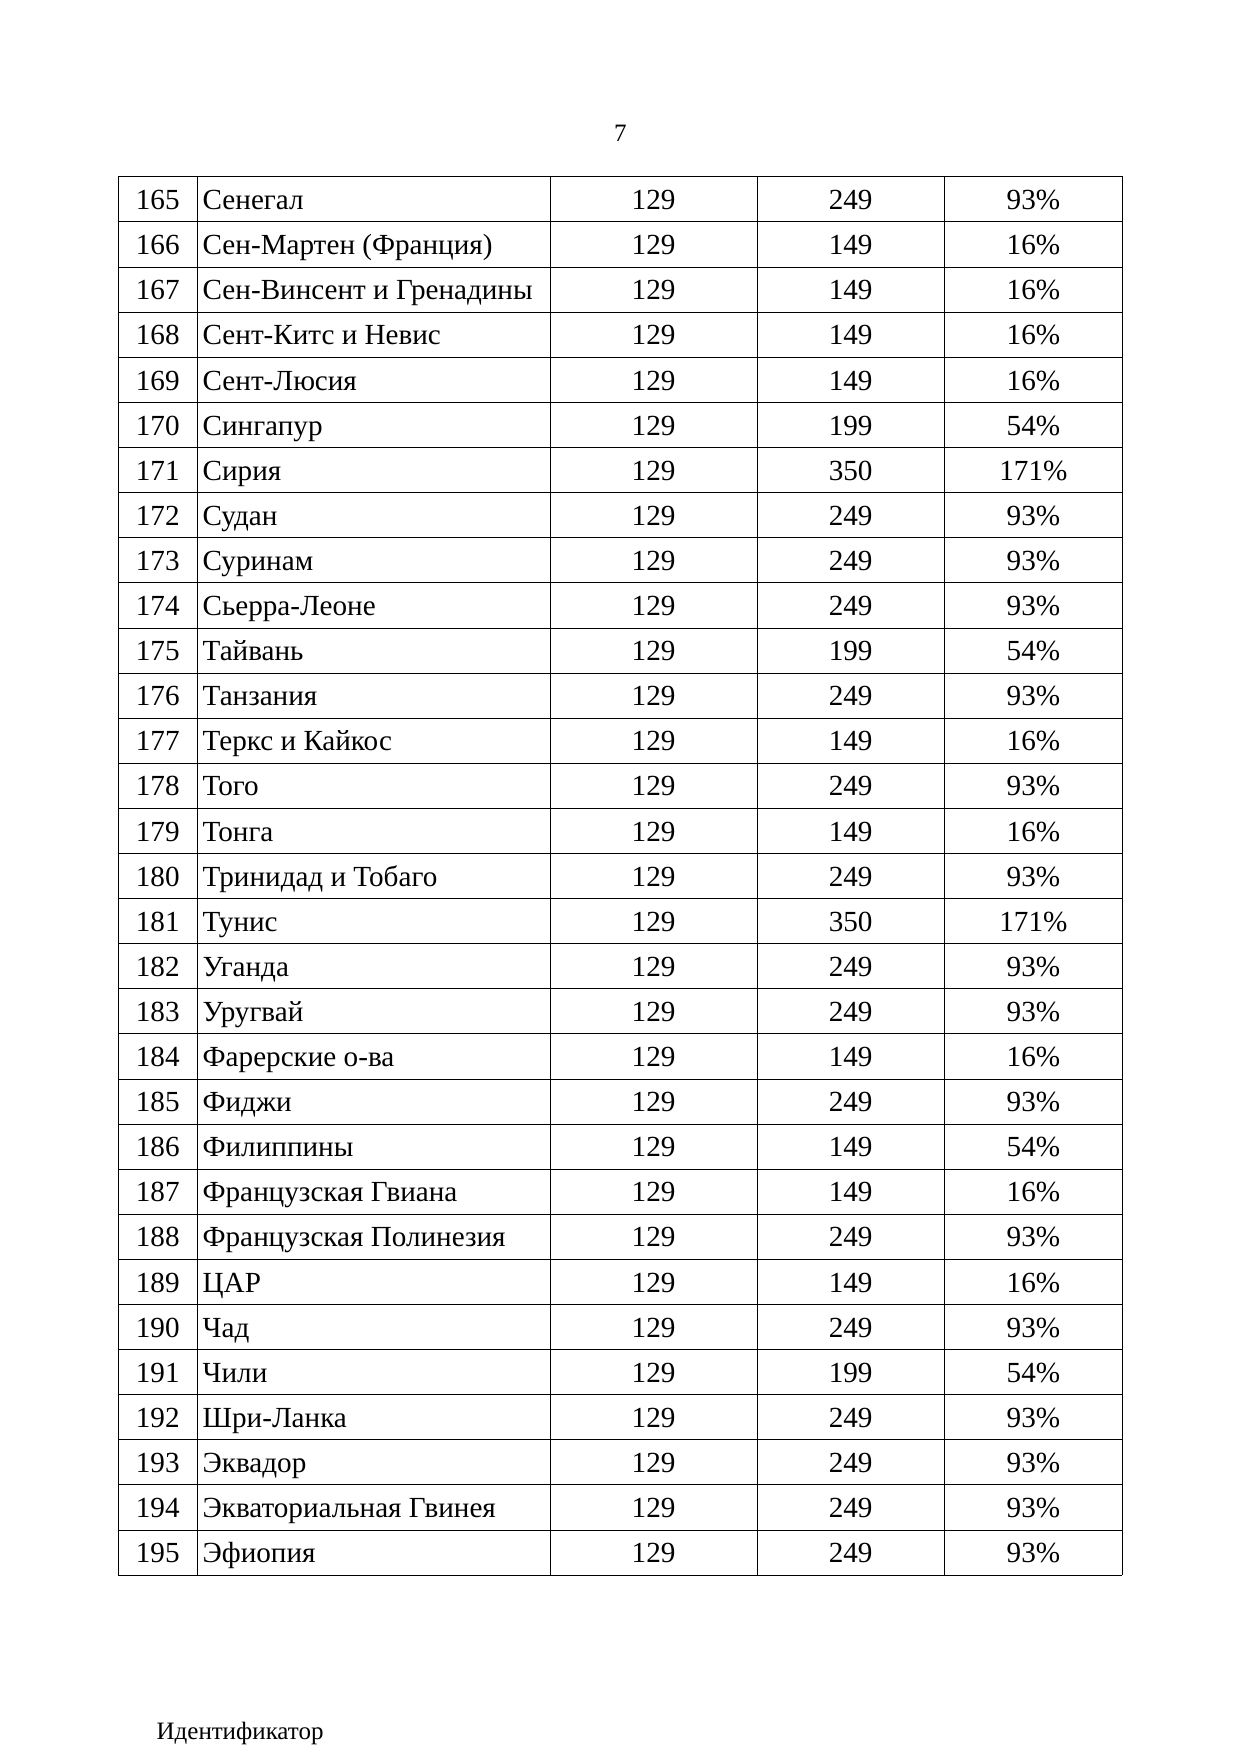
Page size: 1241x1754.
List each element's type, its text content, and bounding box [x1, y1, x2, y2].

table_cell 249 [758, 1485, 944, 1529]
table_cell 182 [119, 944, 197, 988]
table_cell Эфиопия [198, 1531, 550, 1574]
table_cell 249 [758, 1080, 944, 1123]
table_cell 179 [119, 809, 197, 853]
table_cell 186 [119, 1125, 197, 1169]
table_cell 16% [945, 358, 1122, 402]
table_cell 249 [758, 493, 944, 537]
table_cell 129 [551, 1080, 757, 1123]
table_cell 93% [945, 674, 1122, 718]
table_cell 174 [119, 583, 197, 627]
table_cell 129 [551, 1260, 757, 1304]
table_cell 191 [119, 1350, 197, 1394]
table_cell 16% [945, 1034, 1122, 1078]
table_cell 16% [945, 719, 1122, 763]
table_cell 93% [945, 1395, 1122, 1439]
table_cell 129 [551, 809, 757, 853]
table_cell 249 [758, 854, 944, 898]
table_cell 249 [758, 1305, 944, 1349]
table_cell ЦАР [198, 1260, 550, 1304]
table_cell Сьерра-Леоне [198, 583, 550, 627]
table_cell 167 [119, 268, 197, 312]
table_cell 129 [551, 1034, 757, 1078]
table_cell Филиппины [198, 1125, 550, 1169]
table_cell 54% [945, 403, 1122, 447]
table_cell 350 [758, 899, 944, 943]
table_cell Судан [198, 493, 550, 537]
table_cell Чили [198, 1350, 550, 1394]
table_cell 184 [119, 1034, 197, 1078]
table_cell 129 [551, 177, 757, 221]
table_cell 129 [551, 674, 757, 718]
table_cell 149 [758, 719, 944, 763]
table_cell 93% [945, 583, 1122, 627]
table_cell 176 [119, 674, 197, 718]
table_cell 93% [945, 1080, 1122, 1123]
table_cell 129 [551, 1350, 757, 1394]
table_cell 149 [758, 1034, 944, 1078]
table_cell 249 [758, 674, 944, 718]
table_cell 129 [551, 1485, 757, 1529]
table_cell Чад [198, 1305, 550, 1349]
table_cell 129 [551, 583, 757, 627]
table_cell 189 [119, 1260, 197, 1304]
table_cell 129 [551, 493, 757, 537]
table_cell 183 [119, 989, 197, 1033]
table_cell 166 [119, 222, 197, 267]
table_cell 177 [119, 719, 197, 763]
table_cell 129 [551, 538, 757, 582]
table_cell Тайвань [198, 629, 550, 672]
table_cell 93% [945, 764, 1122, 808]
table_cell Экваториальная Гвинея [198, 1485, 550, 1529]
table_cell 93% [945, 538, 1122, 582]
table_cell Тунис [198, 899, 550, 943]
table_cell 129 [551, 989, 757, 1033]
table_cell 129 [551, 313, 757, 357]
table_cell 129 [551, 1440, 757, 1484]
table_cell 16% [945, 313, 1122, 357]
table_cell Танзания [198, 674, 550, 718]
table_cell 129 [551, 222, 757, 267]
table_cell 16% [945, 268, 1122, 312]
table_cell Тринидад и Тобаго [198, 854, 550, 898]
table_cell 187 [119, 1170, 197, 1214]
table_cell 16% [945, 1260, 1122, 1304]
table_cell Теркс и Кайкос [198, 719, 550, 763]
table_cell 16% [945, 222, 1122, 267]
table_cell 192 [119, 1395, 197, 1439]
table_cell 249 [758, 583, 944, 627]
table_cell 54% [945, 629, 1122, 672]
table_cell Того [198, 764, 550, 808]
table_cell 169 [119, 358, 197, 402]
table_cell Фарерские о-ва [198, 1034, 550, 1078]
table_cell 350 [758, 448, 944, 492]
table_cell 249 [758, 177, 944, 221]
table_cell Фиджи [198, 1080, 550, 1123]
table_cell 165 [119, 177, 197, 221]
table_cell 129 [551, 1531, 757, 1574]
table_cell 129 [551, 1395, 757, 1439]
table_cell 129 [551, 448, 757, 492]
table_cell 188 [119, 1215, 197, 1259]
table_cell 129 [551, 1215, 757, 1259]
table_cell 185 [119, 1080, 197, 1123]
table_cell 149 [758, 1260, 944, 1304]
table_cell 190 [119, 1305, 197, 1349]
table_cell 93% [945, 493, 1122, 537]
table_cell Уругвай [198, 989, 550, 1033]
table_cell 170 [119, 403, 197, 447]
table_cell Французская Гвиана [198, 1170, 550, 1214]
table_cell 249 [758, 538, 944, 582]
table_cell 173 [119, 538, 197, 582]
table_cell 249 [758, 944, 944, 988]
table_cell 16% [945, 809, 1122, 853]
table_cell 129 [551, 719, 757, 763]
table_cell 129 [551, 899, 757, 943]
table_cell 181 [119, 899, 197, 943]
table_cell 93% [945, 1305, 1122, 1349]
table_cell 149 [758, 809, 944, 853]
table_cell 149 [758, 1170, 944, 1214]
table_cell 149 [758, 1125, 944, 1169]
table_cell 129 [551, 1305, 757, 1349]
table_cell Сенегал [198, 177, 550, 221]
table_cell 93% [945, 177, 1122, 221]
table_cell Сент-Люсия [198, 358, 550, 402]
table_cell 129 [551, 764, 757, 808]
table_cell Суринам [198, 538, 550, 582]
table_cell 199 [758, 629, 944, 672]
table_cell 93% [945, 1485, 1122, 1529]
table_cell 93% [945, 944, 1122, 988]
table_cell Сен-Мартен (Франция) [198, 222, 550, 267]
table_cell Шри-Ланка [198, 1395, 550, 1439]
table_cell 129 [551, 944, 757, 988]
table_cell 93% [945, 1531, 1122, 1574]
table_cell 249 [758, 764, 944, 808]
table_cell Эквадор [198, 1440, 550, 1484]
table_cell 249 [758, 1440, 944, 1484]
table_cell 149 [758, 313, 944, 357]
table_cell Сен-Винсент и Гренадины [198, 268, 550, 312]
table_cell 171% [945, 448, 1122, 492]
table_cell 129 [551, 403, 757, 447]
table_cell 129 [551, 1170, 757, 1214]
table_cell 193 [119, 1440, 197, 1484]
table_cell 249 [758, 1215, 944, 1259]
table_cell 129 [551, 358, 757, 402]
table_cell 199 [758, 403, 944, 447]
table_cell Сент-Китс и Невис [198, 313, 550, 357]
table_cell 249 [758, 1395, 944, 1439]
table_cell 54% [945, 1125, 1122, 1169]
table_cell 93% [945, 854, 1122, 898]
table_cell 194 [119, 1485, 197, 1529]
table_cell 175 [119, 629, 197, 672]
table_cell 178 [119, 764, 197, 808]
table_cell 149 [758, 358, 944, 402]
table_cell Тонга [198, 809, 550, 853]
table_cell 149 [758, 222, 944, 267]
table_cell 199 [758, 1350, 944, 1394]
table_cell Сирия [198, 448, 550, 492]
table_cell Сингапур [198, 403, 550, 447]
table_cell Уганда [198, 944, 550, 988]
table_cell 16% [945, 1170, 1122, 1214]
table_cell 171 [119, 448, 197, 492]
table_cell 54% [945, 1350, 1122, 1394]
table_cell 172 [119, 493, 197, 537]
table_cell 168 [119, 313, 197, 357]
table_cell 249 [758, 1531, 944, 1574]
table_cell 129 [551, 1125, 757, 1169]
table_cell 249 [758, 989, 944, 1033]
table_cell 195 [119, 1531, 197, 1574]
table_cell 129 [551, 268, 757, 312]
table_cell 149 [758, 268, 944, 312]
table_cell Французская Полинезия [198, 1215, 550, 1259]
table_cell 93% [945, 989, 1122, 1033]
table_cell 180 [119, 854, 197, 898]
table_cell 171% [945, 899, 1122, 943]
table_cell 129 [551, 854, 757, 898]
table_cell 129 [551, 629, 757, 672]
table_cell 93% [945, 1440, 1122, 1484]
table_cell 93% [945, 1215, 1122, 1259]
